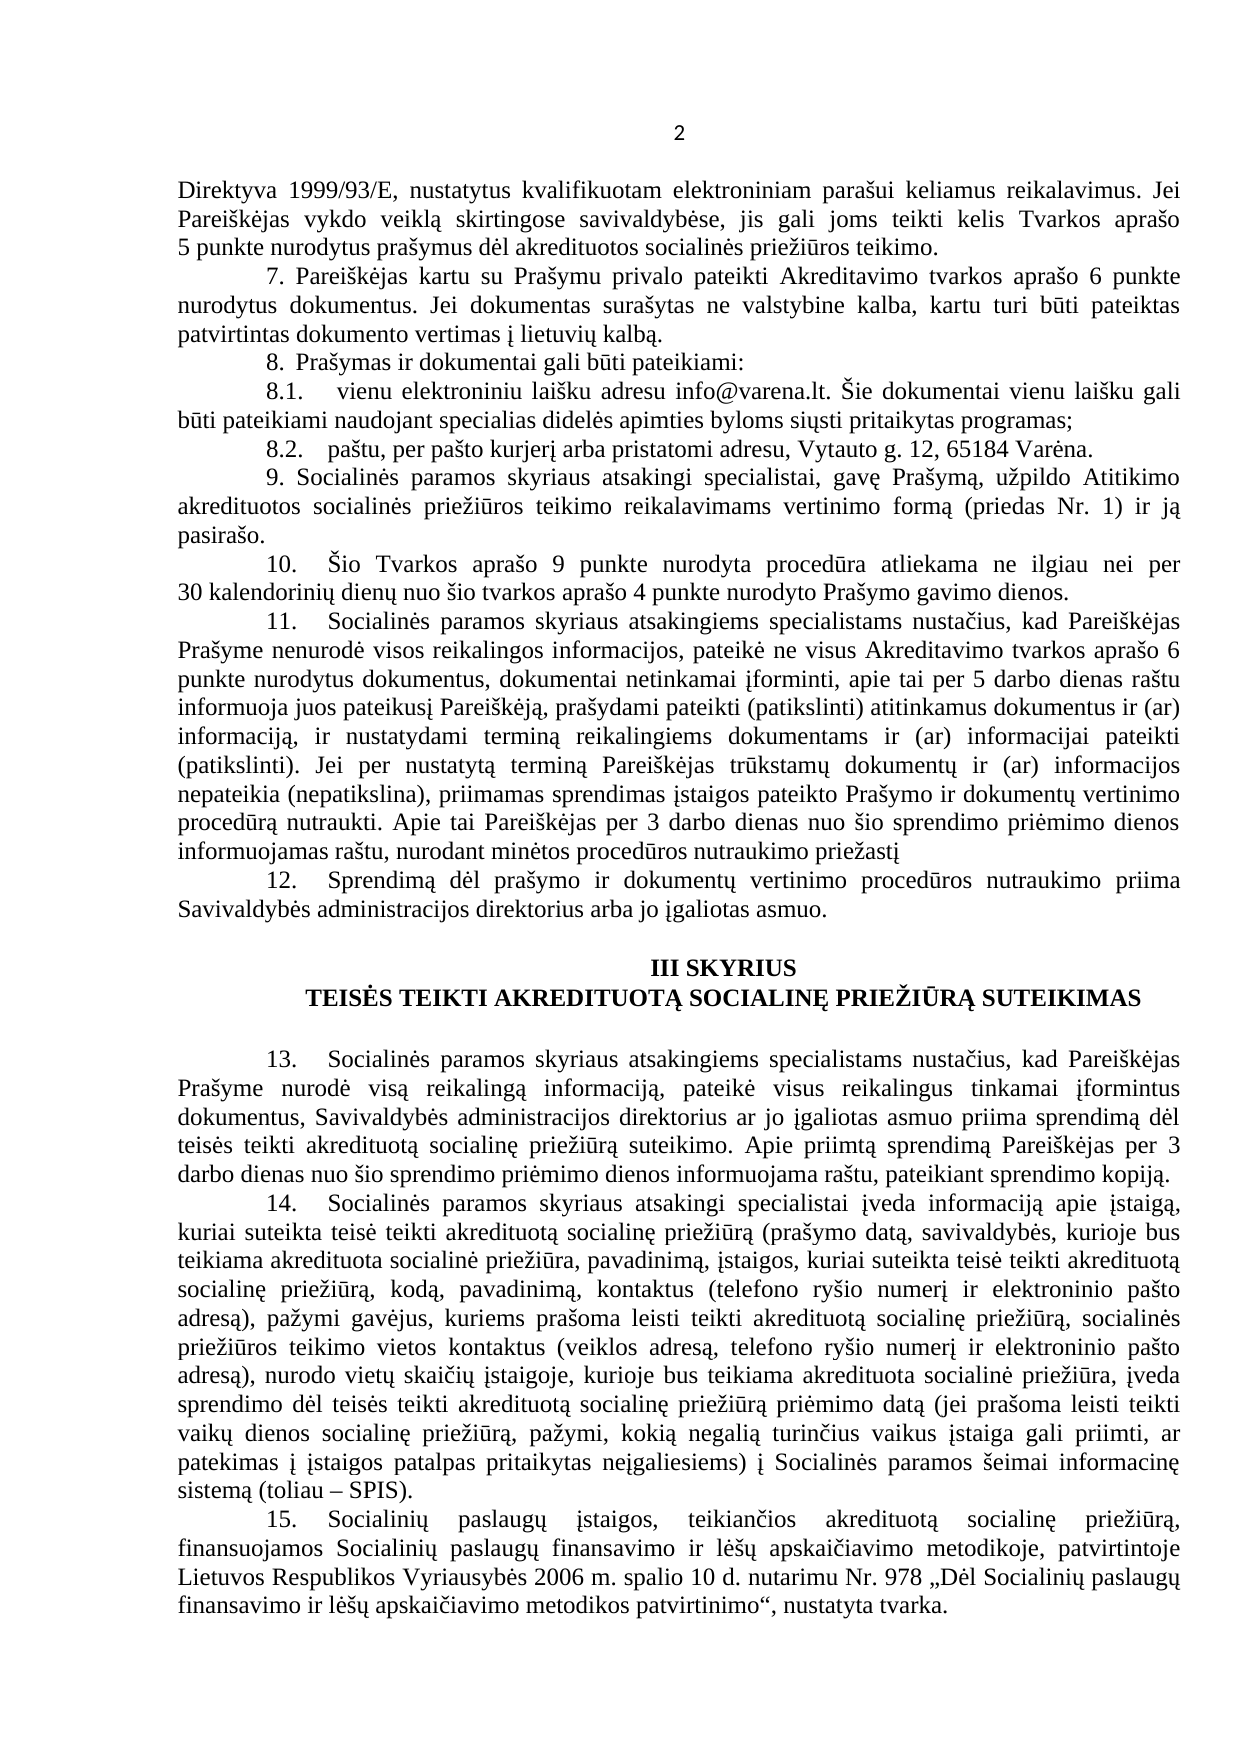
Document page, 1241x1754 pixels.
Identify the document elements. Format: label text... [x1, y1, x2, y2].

text III SKYRIUS [266, 953, 1181, 982]
text Direktyva 1999/93/E, nustatytus kvalifikuotam elektroniniam parašui keliamus reikalavimus. Jei Pareiškėjas vykdo veiklą skirtingose savivaldybėse, jis gali joms teikti kelis Tvarkos aprašo 5 punkte nurodytus prašymus dėl akredituotos socialinės priežiūros teikimo. [177, 175, 1181, 261]
text 13. Socialinės paramos skyriaus atsakingiems specialistams nustačius, kad Pareiškėjas Prašyme nurodė visą reikalingą informaciją, pateikė visus reikalingus tinkamai įformintus dokumentus, Savivaldybės administracijos direktorius ar jo įgaliotas asmuo priima sprendimą dėl teisės teikti akredituotą socialinę priežiūrą suteikimo. Apie priimtą sprendimą Pareiškėjas per 3 darbo dienas nuo šio sprendimo priėmimo dienos informuojama raštu, pateikiant sprendimo kopiją. [177, 1044, 1181, 1188]
text TEISĖS TEIKTI AKREDITUOTĄ SOCIALINĘ PRIEŽIŪRĄ SUTEIKIMAS [266, 983, 1181, 1012]
text 8.1. vienu elektroniniu laišku adresu info@varena.lt. Šie dokumentai vienu laišku gali būti pateikiami naudojant specialias didelės apimties byloms siųsti pritaikytas programas; [177, 376, 1181, 434]
text 15. Socialinių paslaugų įstaigos, teikiančios akredituotą socialinę priežiūrą, finansuojamos Socialinių paslaugų finansavimo ir lėšų apskaičiavimo metodikoje, patvirtintoje Lietuvos Respublikos Vyriausybės 2006 m. spalio 10 d. nutarimu Nr. 978 „Dėl Socialinių paslaugų finansavimo ir lėšų apskaičiavimo metodikos patvirtinimo“, nustatyta tvarka. [177, 1504, 1181, 1619]
text 7. Pareiškėjas kartu su Prašymu privalo pateikti Akreditavimo tvarkos aprašo 6 punkte nurodytus dokumentus. Jei dokumentas surašytas ne valstybine kalba, kartu turi būti pateiktas patvirtintas dokumento vertimas į lietuvių kalbą. [177, 261, 1181, 347]
text 8. Prašymas ir dokumentai gali būti pateikiami: [177, 347, 1181, 376]
text 10. Šio Tvarkos aprašo 9 punkte nurodyta procedūra atliekama ne ilgiau nei per 30 kalendorinių dienų nuo šio tvarkos aprašo 4 punkte nurodyto Prašymo gavimo dienos. [177, 549, 1181, 606]
text 8.2. paštu, per pašto kurjerį arba pristatomi adresu, Vytauto g. 12, 65184 Varėna. [177, 434, 1181, 462]
text 11. Socialinės paramos skyriaus atsakingiems specialistams nustačius, kad Pareiškėjas Prašyme nenurodė visos reikalingos informacijos, pateikė ne visus Akreditavimo tvarkos aprašo 6 punkte nurodytus dokumentus, dokumentai netinkamai įforminti, apie tai per 5 darbo dienas raštu informuoja juos pateikusį Pareiškėją, prašydami pateikti (patikslinti) atitinkamus dokumentus ir (ar) informaciją, ir nustatydami terminą reikalingiems dokumentams ir (ar) informacijai pateikti (patikslinti). Jei per nustatytą terminą Pareiškėjas trūkstamų dokumentų ir (ar) informacijos nepateikia (nepatikslina), priimamas sprendimas įstaigos pateikto Prašymo ir dokumentų vertinimo procedūrą nutraukti. Apie tai Pareiškėjas per 3 darbo dienas nuo šio sprendimo priėmimo dienos informuojamas raštu, nurodant minėtos procedūros nutraukimo priežastį [177, 606, 1181, 865]
text 12. Sprendimą dėl prašymo ir dokumentų vertinimo procedūros nutraukimo priima Savivaldybės administracijos direktorius arba jo įgaliotas asmuo. [177, 865, 1181, 922]
text 9. Socialinės paramos skyriaus atsakingi specialistai, gavę Prašymą, užpildo Atitikimo akredituotos socialinės priežiūros teikimo reikalavimams vertinimo formą (priedas Nr. 1) ir ją pasirašo. [177, 462, 1181, 549]
text 14. Socialinės paramos skyriaus atsakingi specialistai įveda informaciją apie įstaigą, kuriai suteikta teisė teikti akredituotą socialinę priežiūrą (prašymo datą, savivaldybės, kurioje bus teikiama akredituota socialinė priežiūra, pavadinimą, įstaigos, kuriai suteikta teisė teikti akredituotą socialinę priežiūrą, kodą, pavadinimą, kontaktus (telefono ryšio numerį ir elektroninio pašto adresą), pažymi gavėjus, kuriems prašoma leisti teikti akredituotą socialinę priežiūrą, socialinės priežiūros teikimo vietos kontaktus (veiklos adresą, telefono ryšio numerį ir elektroninio pašto adresą), nurodo vietų skaičių įstaigoje, kurioje bus teikiama akredituota socialinė priežiūra, įveda sprendimo dėl teisės teikti akredituotą socialinę priežiūrą priėmimo datą (jei prašoma leisti teikti vaikų dienos socialinę priežiūrą, pažymi, kokią negalią turinčius vaikus įstaiga gali priimti, ar patekimas į įstaigos patalpas pritaikytas neįgaliesiems) į Socialinės paramos šeimai informacinę sistemą (toliau – SPIS). [177, 1188, 1181, 1504]
